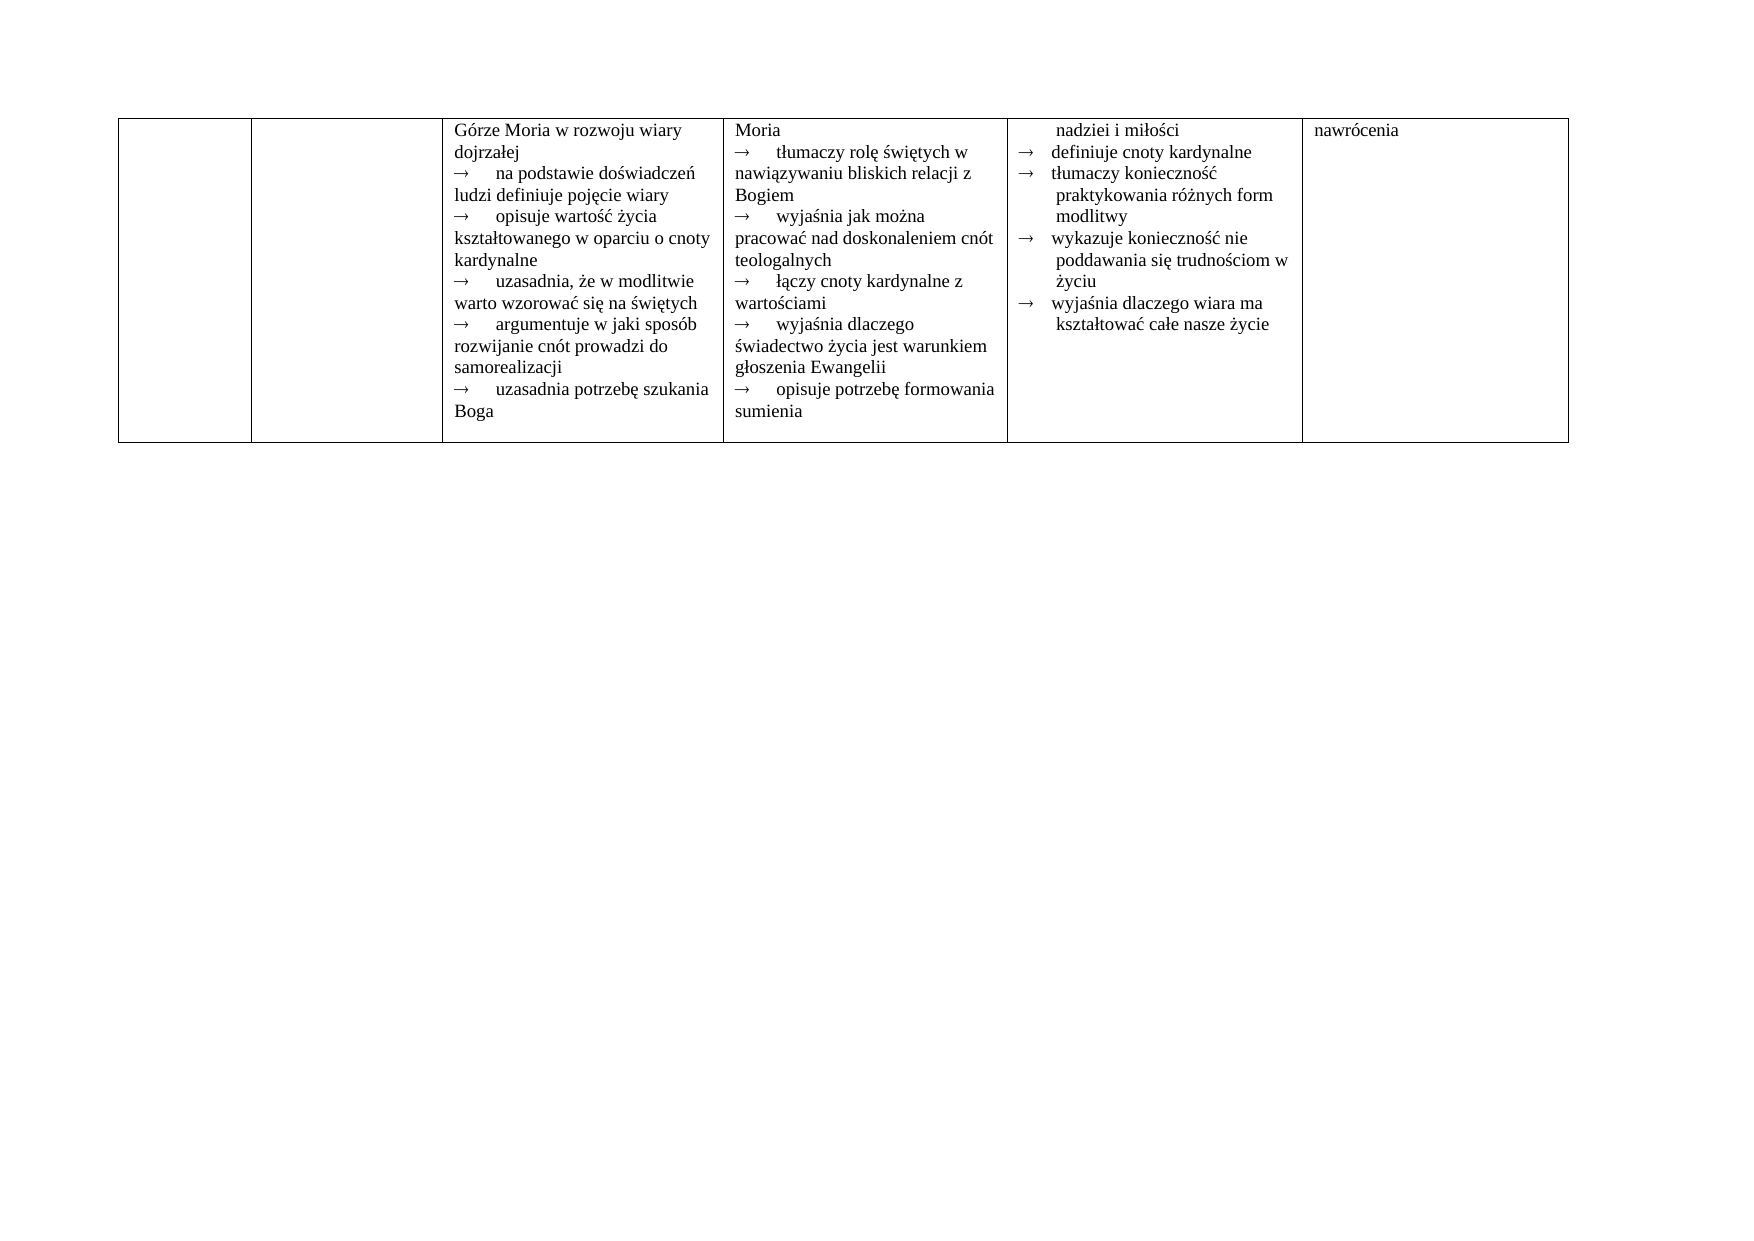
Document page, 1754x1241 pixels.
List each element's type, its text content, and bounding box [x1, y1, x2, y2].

table_cell nawrócenia [1303, 119, 1568, 442]
table_cell [1569, 118, 1642, 442]
table_cell [252, 119, 442, 442]
table_cell Górze Moria w rozwoju wiary dojrzałej na podstawie doświadczeń ludzi definiuje pojęcie wiary opisuje wartość życia kształtowanego w oparciu o cnoty kardynalne uzasadnia, że w modlitwie warto wzorować się na świętych argumentuje w jaki sposób rozwijanie cnót prowadzi do samorealizacji uzasadnia potrzebę szukania Boga [443, 119, 723, 442]
table_cell omawia dojrzewanie w wierze na przykładzie wybranej postaci uzasadnia wartość posłuszeństwa Bogu charakteryzuje relacje Bóg – człowiek omawia drogi poznania Boga prawidłowo odczytuje obecność i działanie Boga w świecie wyjaśnia działanie Boga przez Syna opisuje próbę wiary, jakiej doświadczył Abraham na Górze Moria tłumaczy rolę świętych w nawiązywaniu bliskich relacji z Bogiem wyjaśnia jak można pracować nad doskonaleniem cnót teologalnych łączy cnoty kardynalne z wartościami wyjaśnia dlaczego świadectwo życia jest warunkiem głoszenia Ewangelii opisuje potrzebę formowania sumienia [724, 119, 1007, 442]
table_cell nadziei i miłości definiuje cnoty kardynalne tłumaczy konieczność praktykowania różnych form modlitwy wykazuje konieczność nie poddawania się trudnościom w życiu wyjaśnia dlaczego wiara ma kształtować całe nasze życie [1008, 119, 1302, 442]
table_cell [119, 119, 251, 442]
